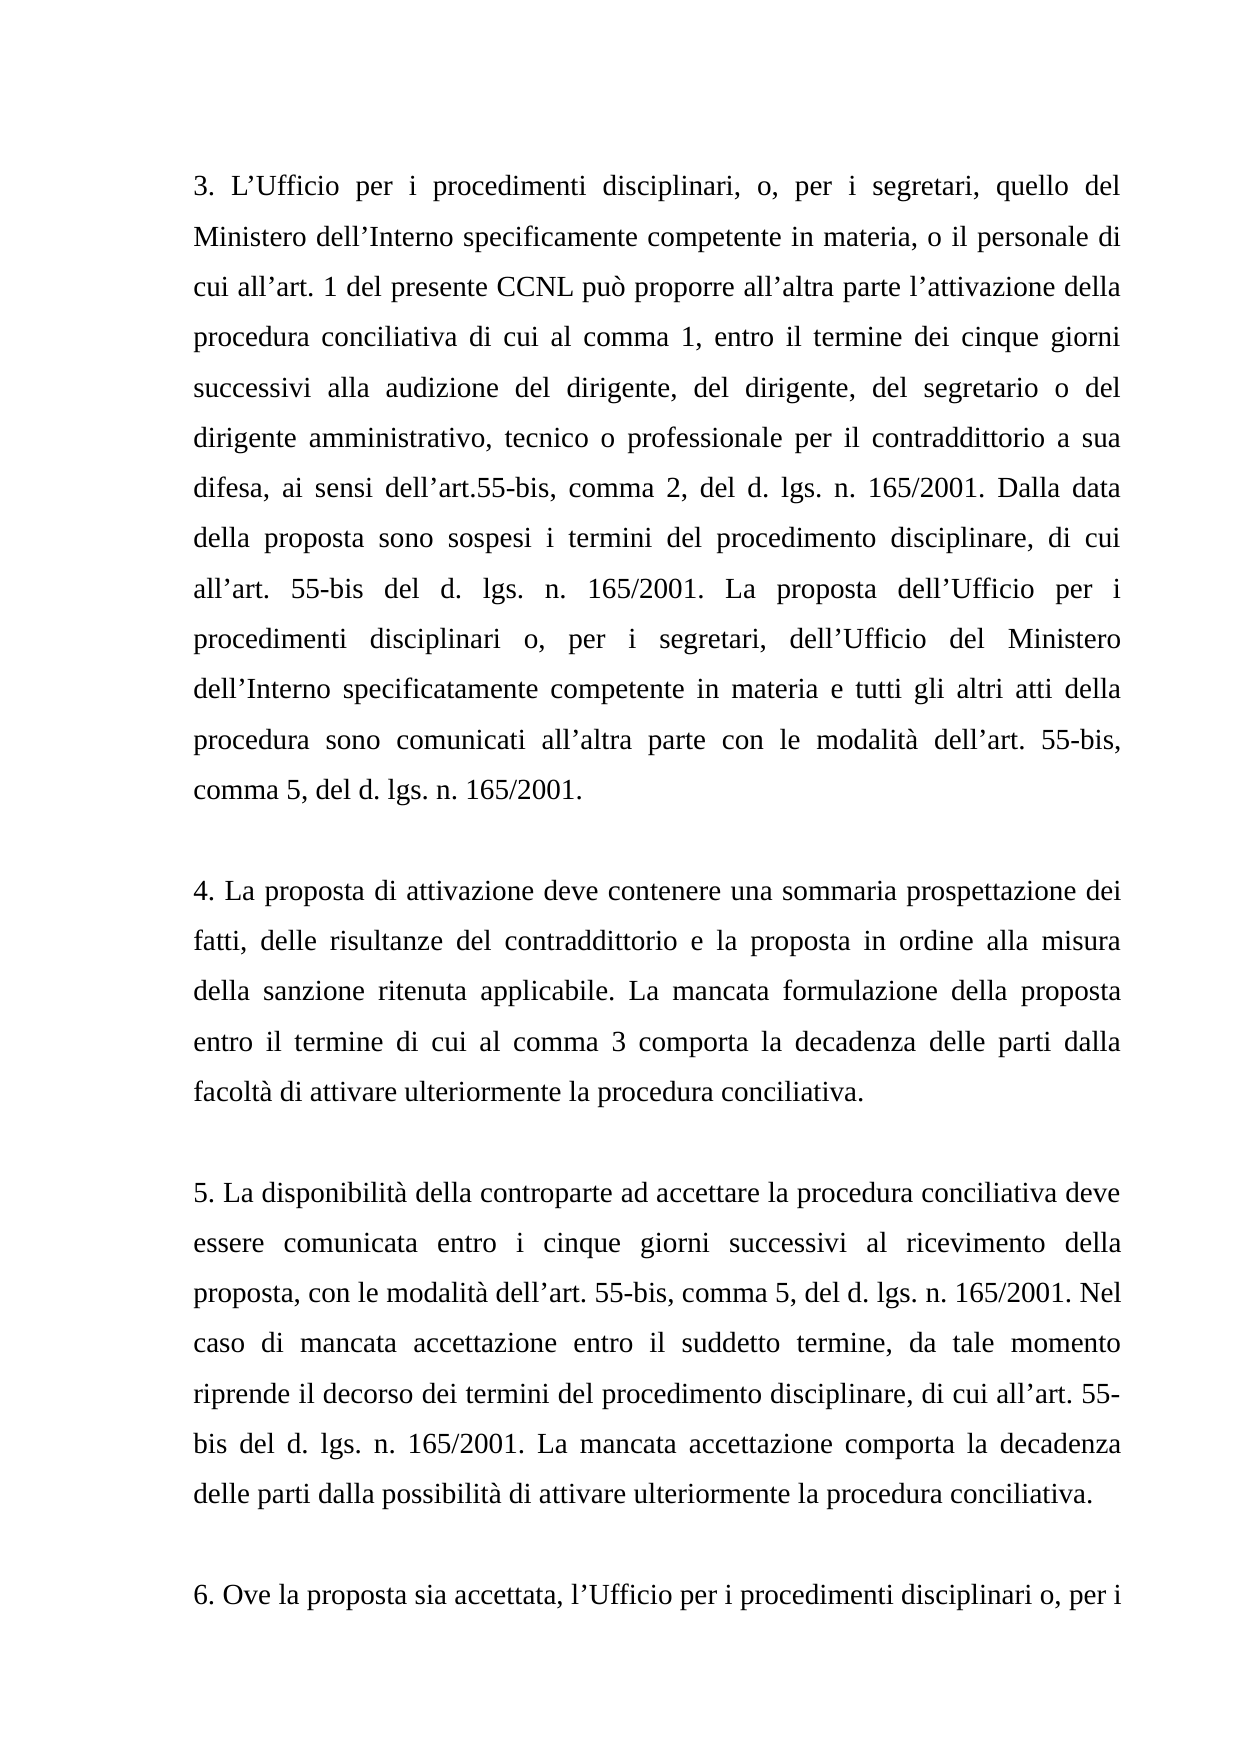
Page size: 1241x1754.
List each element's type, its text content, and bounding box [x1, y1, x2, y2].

list 3. L’Ufficio per i procedimenti disciplinari, o, per i segretari, quello del Ministero dell’Interno specificamente competente in materia, o il personale di cui all’art. 1 del presente CCNL può proporre all’altra parte l’attivazione della procedura conciliativa di cui al comma 1, entro il termine dei cinque giorni successivi alla audizione del dirigente, del dirigente, del segretario o del dirigente amministrativo, tecnico o professionale per il contraddittorio a sua difesa, ai sensi dell’art.55-bis, comma 2, del d. lgs. n. 165/2001. Dalla data della proposta sono sospesi i termini del procedimento disciplinare, di cui all’art. 55-bis del d. lgs. n. 165/2001. La proposta dell’Ufficio per i procedimenti disciplinari o, per i segretari, dell’Ufficio del Ministero dell’Interno specificatamente competente in materia e tutti gli altri atti della procedura sono comunicati all’altra parte con le modalità dell’art. 55-bis, comma 5, del d. lgs. n. 165/2001. [156, 168, 1122, 806]
list 4. La proposta di attivazione deve contenere una sommaria prospettazione dei fatti, delle risultanze del contraddittorio e la proposta in ordine alla misura della sanzione ritenuta applicabile. La mancata formulazione della proposta entro il termine di cui al comma 3 comporta la decadenza delle parti dalla facoltà di attivare ulteriormente la procedura conciliativa. [156, 873, 1122, 1108]
list 5. La disponibilità della controparte ad accettare la procedura conciliativa deve essere comunicata entro i cinque giorni successivi al ricevimento della proposta, con le modalità dell’art. 55-bis, comma 5, del d. lgs. n. 165/2001. Nel caso di mancata accettazione entro il suddetto termine, da tale momento riprende il decorso dei termini del procedimento disciplinare, di cui all’art. 55-bis del d. lgs. n. 165/2001. La mancata accettazione comporta la decadenza delle parti dalla possibilità di attivare ulteriormente la procedura conciliativa. [156, 1175, 1122, 1510]
list 6. Ove la proposta sia accettata, l’Ufficio per i procedimenti disciplinari o, per i [156, 1577, 1122, 1611]
